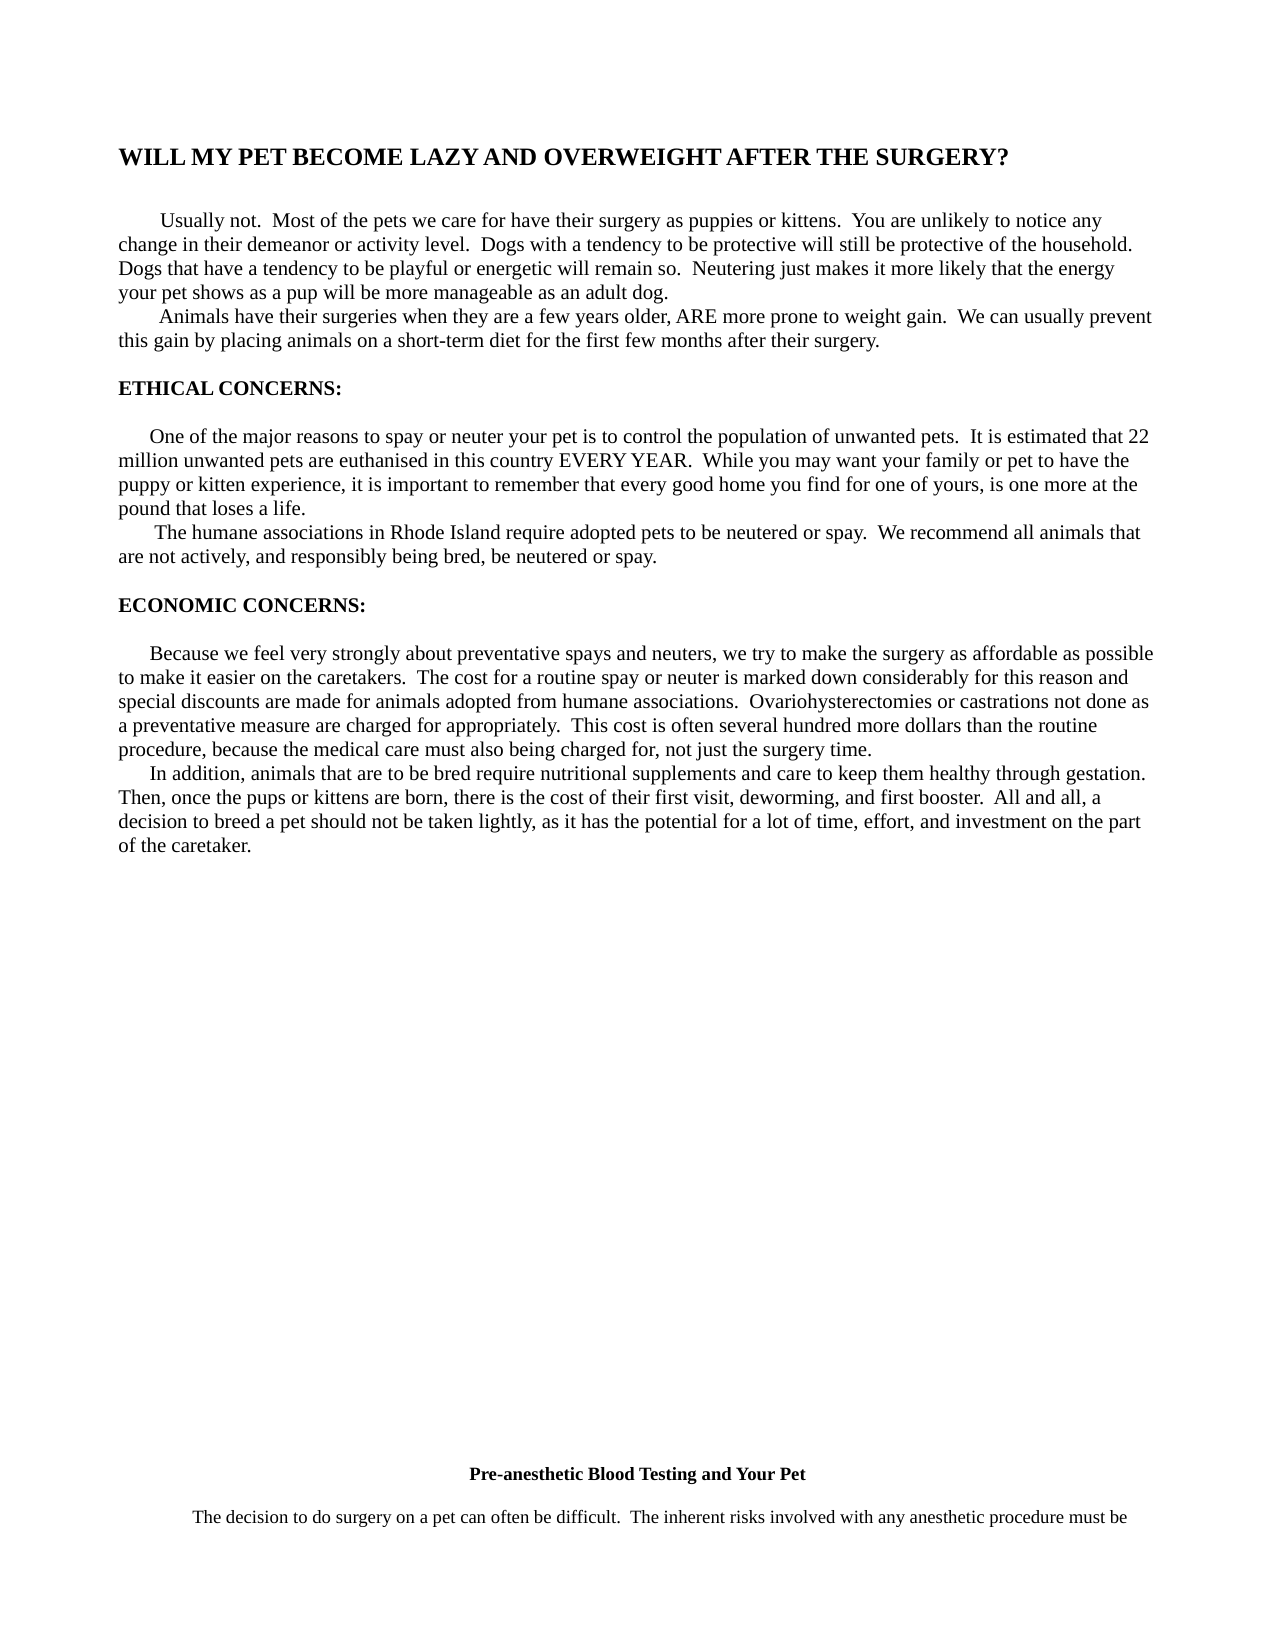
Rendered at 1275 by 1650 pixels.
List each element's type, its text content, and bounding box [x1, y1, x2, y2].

text The humane associations in Rhode Island require adopted pets to be neutered or spay. We recommend all animals that are not actively, and responsibly being bred, be neutered or spay. [118, 520, 1157, 568]
text ETHICAL CONCERNS: [118, 376, 1157, 400]
text In addition, animals that are to be bred require nutritional supplements and care to keep them healthy through gestation. Then, once the pups or kittens are born, there is the cost of their first visit, deworming, and first booster. All and all, a decision to breed a pet should not be taken lightly, as it has the potential for a lot of time, effort, and investment on the part of the caretaker. [118, 761, 1157, 857]
text Pre-anesthetic Blood Testing and Your Pet [118, 1463, 1157, 1485]
text The decision to do surgery on a pet can often be difficult. The inherent risks involved with any anesthetic procedure must be [118, 1506, 1157, 1528]
text Animals have their surgeries when they are a few years older, ARE more prone to weight gain. We can usually prevent this gain by placing animals on a short-term diet for the first few months after their surgery. [118, 304, 1157, 352]
text One of the major reasons to spay or neuter your pet is to control the population of unwanted pets. It is estimated that 22 million unwanted pets are euthanised in this country EVERY YEAR. While you may want your family or pet to have the puppy or kitten experience, it is important to remember that every good home you find for one of yours, is one more at the pound that loses a life. [118, 424, 1157, 520]
text ECONOMIC CONCERNS: [118, 592, 1157, 617]
text Because we feel very strongly about preventative spays and neuters, we try to make the surgery as affordable as possible to make it easier on the caretakers. The cost for a routine spay or neuter is marked down considerably for this reason and special discounts are made for animals adopted from humane associations. Ovariohysterectomies or castrations not done as a preventative measure are charged for appropriately. This cost is often several hundred more dollars than the routine procedure, because the medical care must also being charged for, not just the surgery time. [118, 641, 1157, 761]
text Usually not. Most of the pets we care for have their surgery as puppies or kittens. You are unlikely to notice any change in their demeanor or activity level. Dogs with a tendency to be protective will still be protective of the household. Dogs that have a tendency to be playful or energetic will remain so. Neutering just makes it more likely that the energy your pet shows as a pup will be more manageable as an adult dog. [118, 207, 1157, 304]
text WILL MY PET BECOME LAZY AND OVERWEIGHT AFTER THE SURGERY? [118, 142, 1157, 171]
